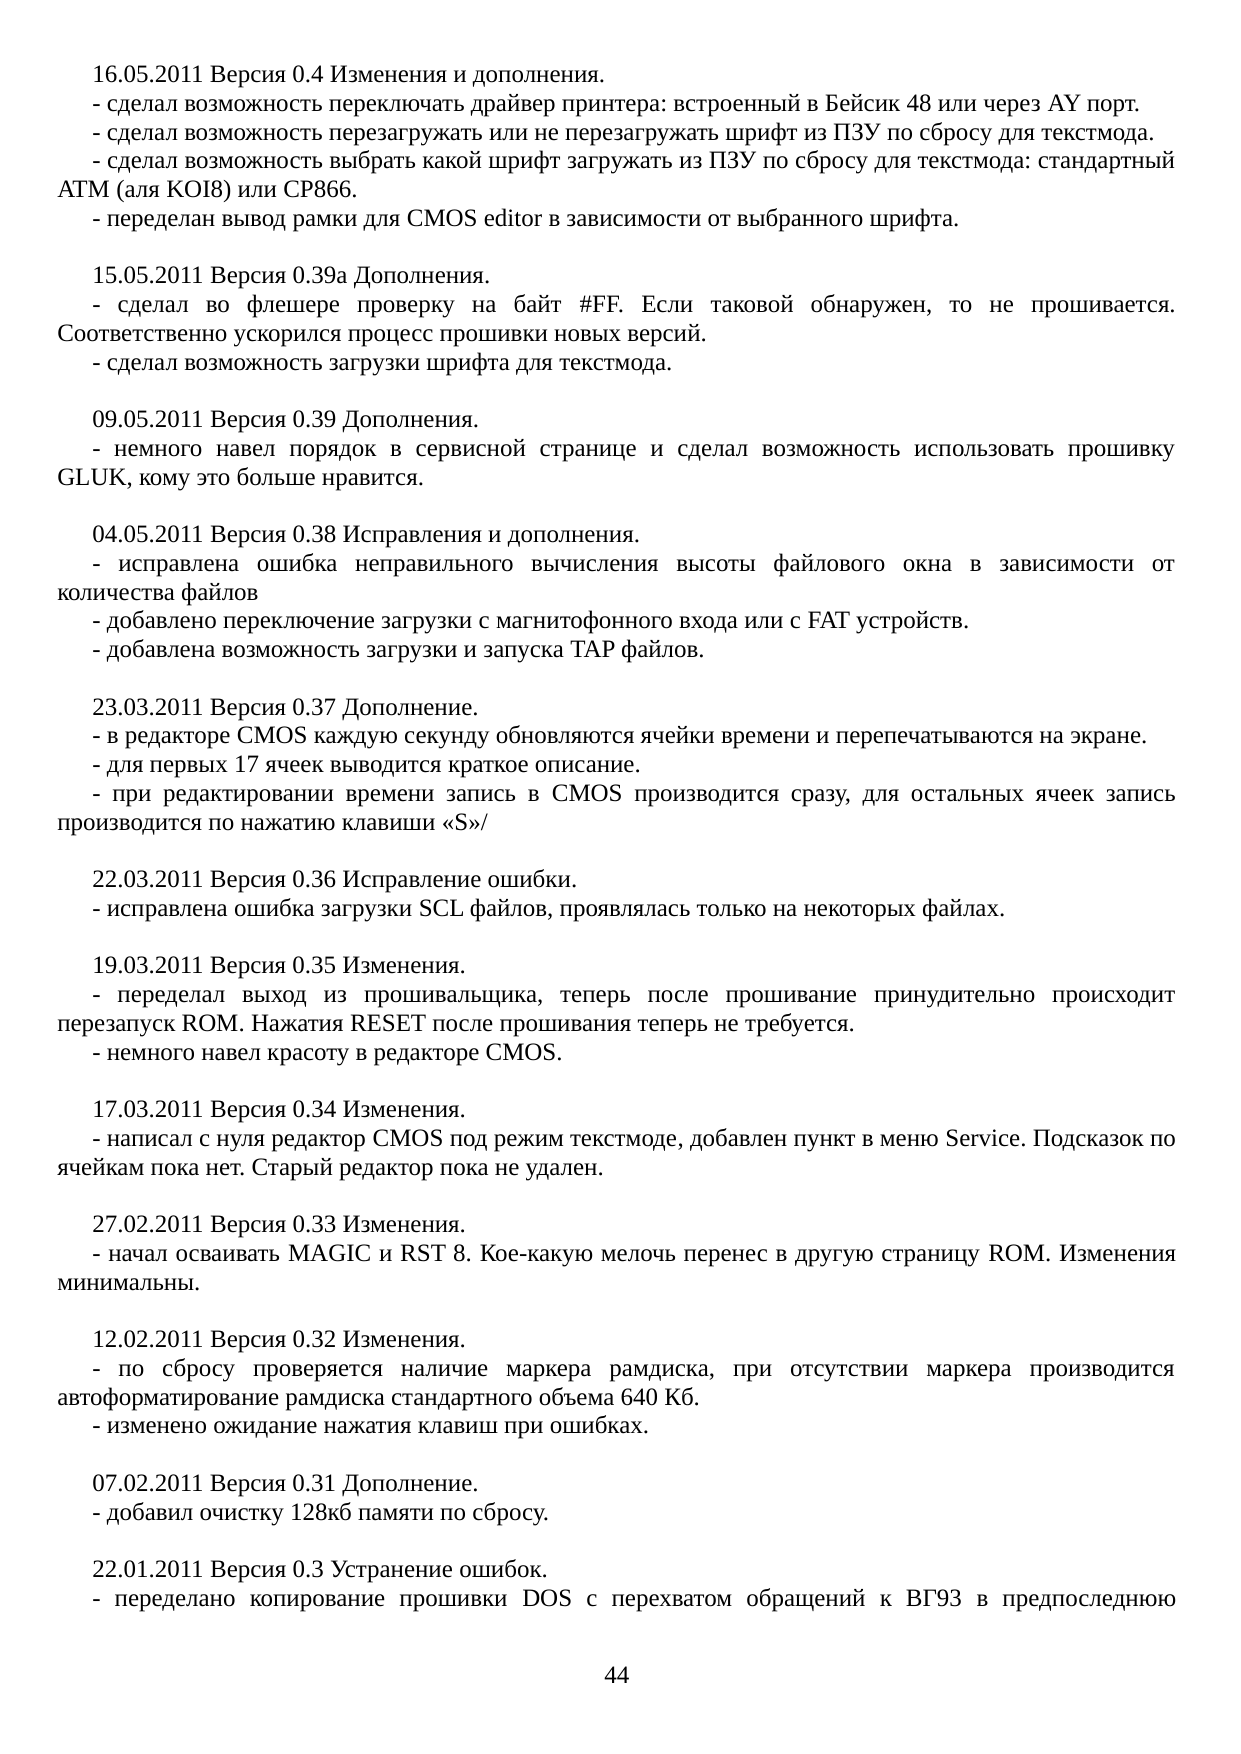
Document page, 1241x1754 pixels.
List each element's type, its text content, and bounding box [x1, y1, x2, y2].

text - сделал возможность загрузки шрифта для текстмода. [57, 347, 1176, 376]
text 17.03.2011 Версия 0.34 Изменения. [57, 1094, 1176, 1123]
text 12.02.2011 Версия 0.32 Изменения. [57, 1324, 1176, 1353]
text - изменено ожидание нажатия клавиш при ошибках. [57, 1411, 1176, 1439]
text - сделал возможность переключать драйвер принтера: встроенный в Бейсик 48 или через AY порт. [57, 88, 1176, 117]
text 23.03.2011 Версия 0.37 Дополнение. [57, 692, 1176, 721]
text - сделал возможность выбрать какой шрифт загружать из ПЗУ по сбросу для текстмода: стандартный ATM (аля KOI8) или CP866. [57, 146, 1176, 203]
text - исправлена ошибка загрузки SCL файлов, проявлялась только на некоторых файлах. [57, 893, 1176, 922]
text - переделано копирование прошивки DOS с перехватом обращений к ВГ93 в предпоследнюю [57, 1583, 1176, 1612]
text - немного навел красоту в редакторе CMOS. [57, 1037, 1176, 1066]
text - исправлена ошибка неправильного вычисления высоты файлового окна в зависимости от количества файлов [57, 548, 1176, 606]
text - для первых 17 ячеек выводится краткое описание. [57, 749, 1176, 778]
text - немного навел порядок в сервисной странице и сделал возможность использовать прошивку GLUK, кому это больше нравится. [57, 433, 1176, 491]
text - добавил очистку 128кб памяти по сбросу. [57, 1497, 1176, 1526]
text 16.05.2011 Версия 0.4 Изменения и дополнения. [57, 59, 1176, 88]
text - написал с нуля редактор CMOS под режим текстмоде, добавлен пункт в меню Service. Подсказок по ячейкам пока нет. Старый редактор пока не удален. [57, 1123, 1176, 1181]
text 09.05.2011 Версия 0.39 Дополнения. [57, 404, 1176, 433]
text 19.03.2011 Версия 0.35 Изменения. [57, 951, 1176, 979]
text - сделал во флешере проверку на байт #FF. Если таковой обнаружен, то не прошивается. Соответственно ускорился процесс прошивки новых версий. [57, 289, 1176, 347]
text - добавлена возможность загрузки и запуска TAP файлов. [57, 634, 1176, 663]
text - переделал выход из прошивальщика, теперь после прошивание принудительно происходит перезапуск ROM. Нажатия RESET после прошивания теперь не требуется. [57, 979, 1176, 1037]
text 04.05.2011 Версия 0.38 Исправления и дополнения. [57, 519, 1176, 548]
text - при редактировании времени запись в CMOS производится сразу, для остальных ячеек запись производится по нажатию клавиши «S»/ [57, 778, 1176, 836]
text - по сбросу проверяется наличие маркера рамдиска, при отсутствии маркера производится автоформатирование рамдиска стандартного объема 640 Кб. [57, 1353, 1176, 1411]
text 15.05.2011 Версия 0.39а Дополнения. [57, 261, 1176, 289]
text - сделал возможность перезагружать или не перезагружать шрифт из ПЗУ по сбросу для текстмода. [57, 117, 1176, 146]
text - начал осваивать MAGIC и RST 8. Кое-какую мелочь перенес в другую страницу ROM. Изменения минимальны. [57, 1238, 1176, 1296]
text 22.03.2011 Версия 0.36 Исправление ошибки. [57, 864, 1176, 893]
text 22.01.2011 Версия 0.3 Устранение ошибок. [57, 1554, 1176, 1583]
text - в редакторе CMOS каждую секунду обновляются ячейки времени и перепечатываются на экране. [57, 721, 1176, 749]
text 07.02.2011 Версия 0.31 Дополнение. [57, 1468, 1176, 1497]
text - добавлено переключение загрузки с магнитофонного входа или с FAT устройств. [57, 606, 1176, 634]
text 27.02.2011 Версия 0.33 Изменения. [57, 1209, 1176, 1238]
text - переделан вывод рамки для CMOS editor в зависимости от выбранного шрифта. [57, 203, 1176, 232]
